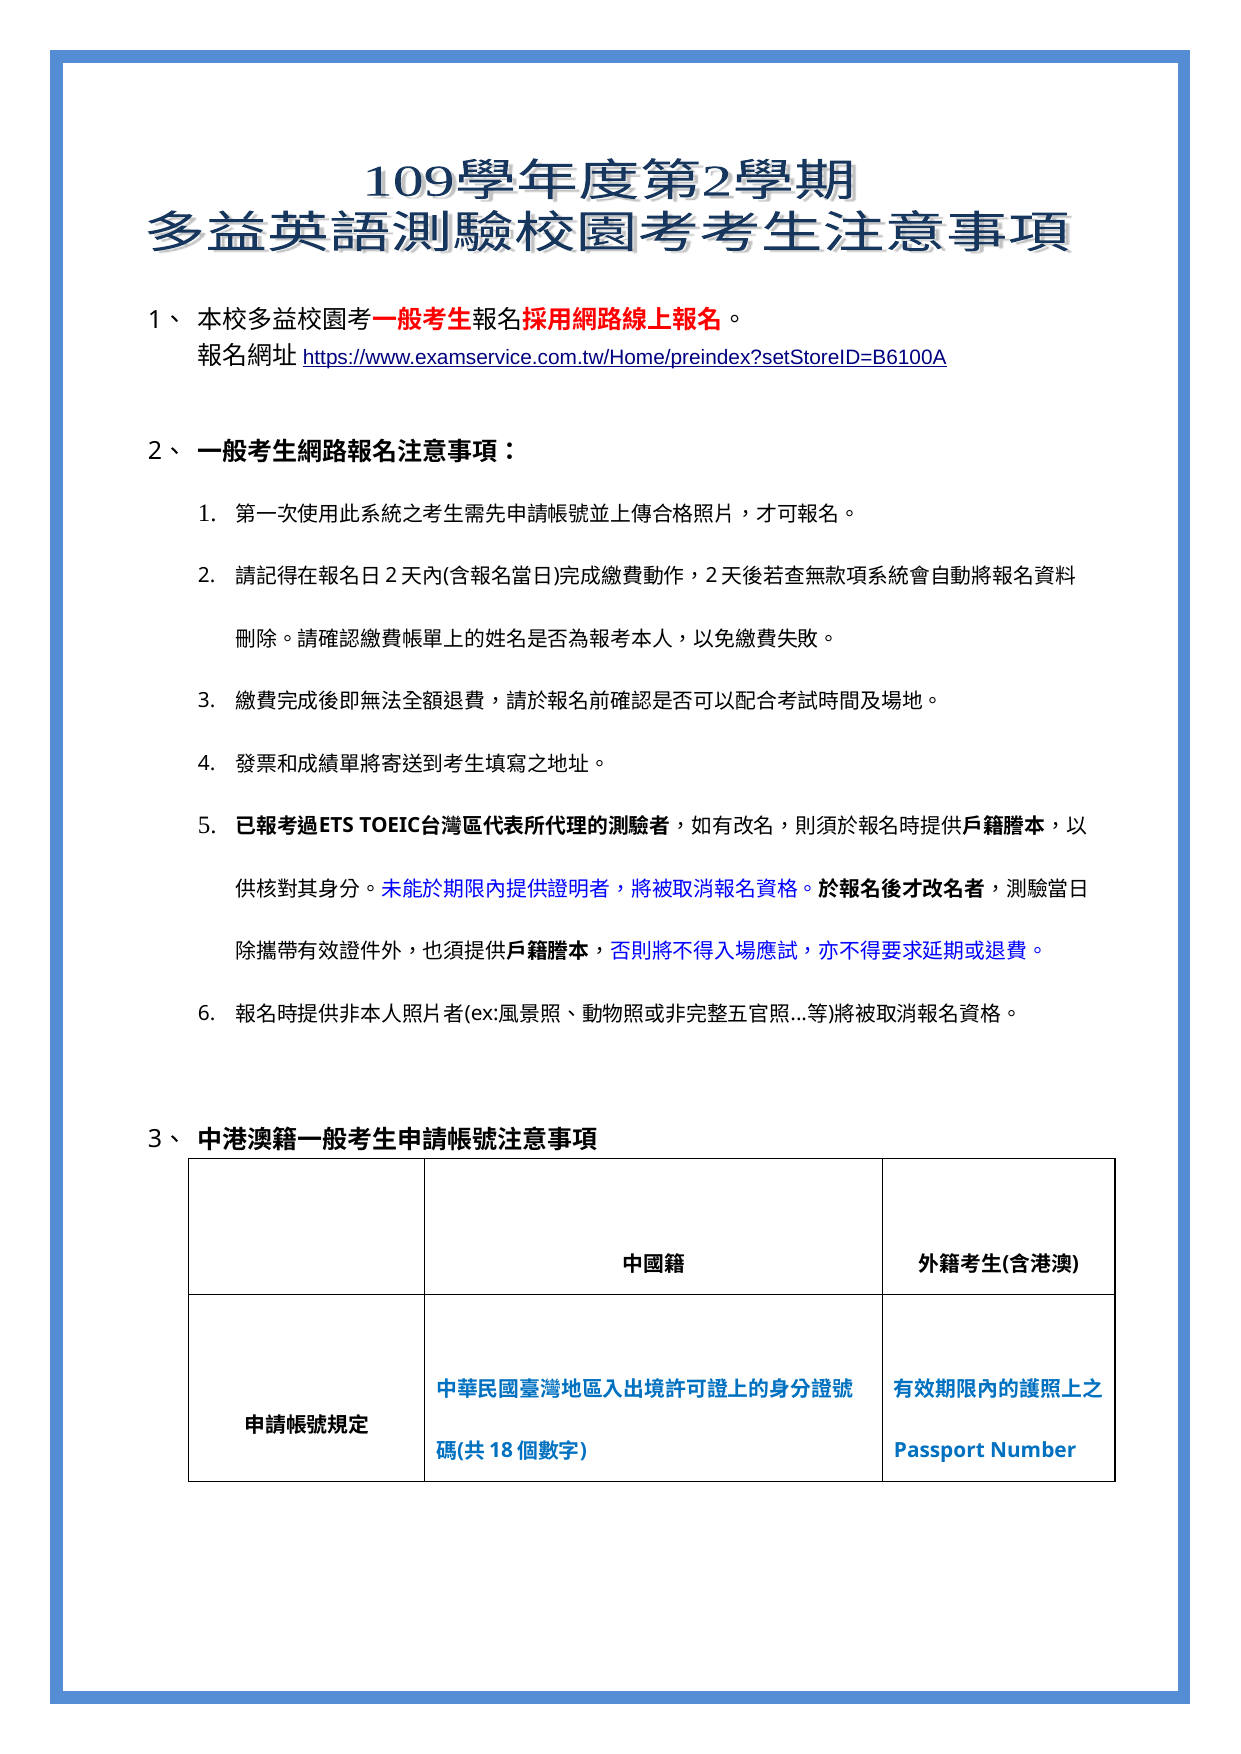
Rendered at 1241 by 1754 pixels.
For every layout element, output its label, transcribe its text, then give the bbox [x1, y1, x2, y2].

list 繳費完成後即無法全額退費，請於報名前確認是否可以配合考試時間及場地。 [198, 658, 1092, 721]
list 一般考生網路報名注意事項： [148, 408, 1092, 471]
list 已報考過ETS TOEIC台灣區代表所代理的測驗者，如有改名，則須於報名時提供戶籍謄本，以供核對其身分。未能於期限內提供證明者，將被取消報名資格。於報名後才改名者，測驗當日除攜帶有效證件外，也須提供戶籍謄本，否則將不得入場應試，亦不得要求延期或退費。 [198, 783, 1092, 971]
list 報名時提供非本人照片者(ex:風景照、動物照或非完整五官照...等)將被取消報名資格。 [198, 971, 1092, 1033]
table_cell 中華民國臺灣地區入出境許可證上的身分證號碼(共18個數字) [425, 1295, 882, 1481]
list 發票和成績單將寄送到考生填寫之地址。 [198, 721, 1092, 783]
table_header 中國籍 [425, 1159, 882, 1294]
list 本校多益校園考一般考生報名採用網路線上報名。 [148, 299, 1092, 336]
text 報名網址https://www.examservice.com.tw/Home/preindex?setStoreID=B6100A [148, 336, 1092, 372]
list 中港澳籍一般考生申請帳號注意事項 [148, 1096, 1092, 1158]
list 請記得在報名日2天內(含報名當日)完成繳費動作，2天後若查無款項系統會自動將報名資料刪除。請確認繳費帳單上的姓名是否為報考本人，以免繳費失敗。 [198, 533, 1092, 658]
table_cell 有效期限內的護照上之Passport Number [883, 1295, 1114, 1481]
table_cell 申請帳號規定 [189, 1295, 424, 1481]
table_header [189, 1159, 424, 1294]
list 第一次使用此系統之考生需先申請帳號並上傳合格照片，才可報名。 [198, 471, 1092, 533]
table_header 外籍考生(含港澳) [883, 1159, 1114, 1294]
